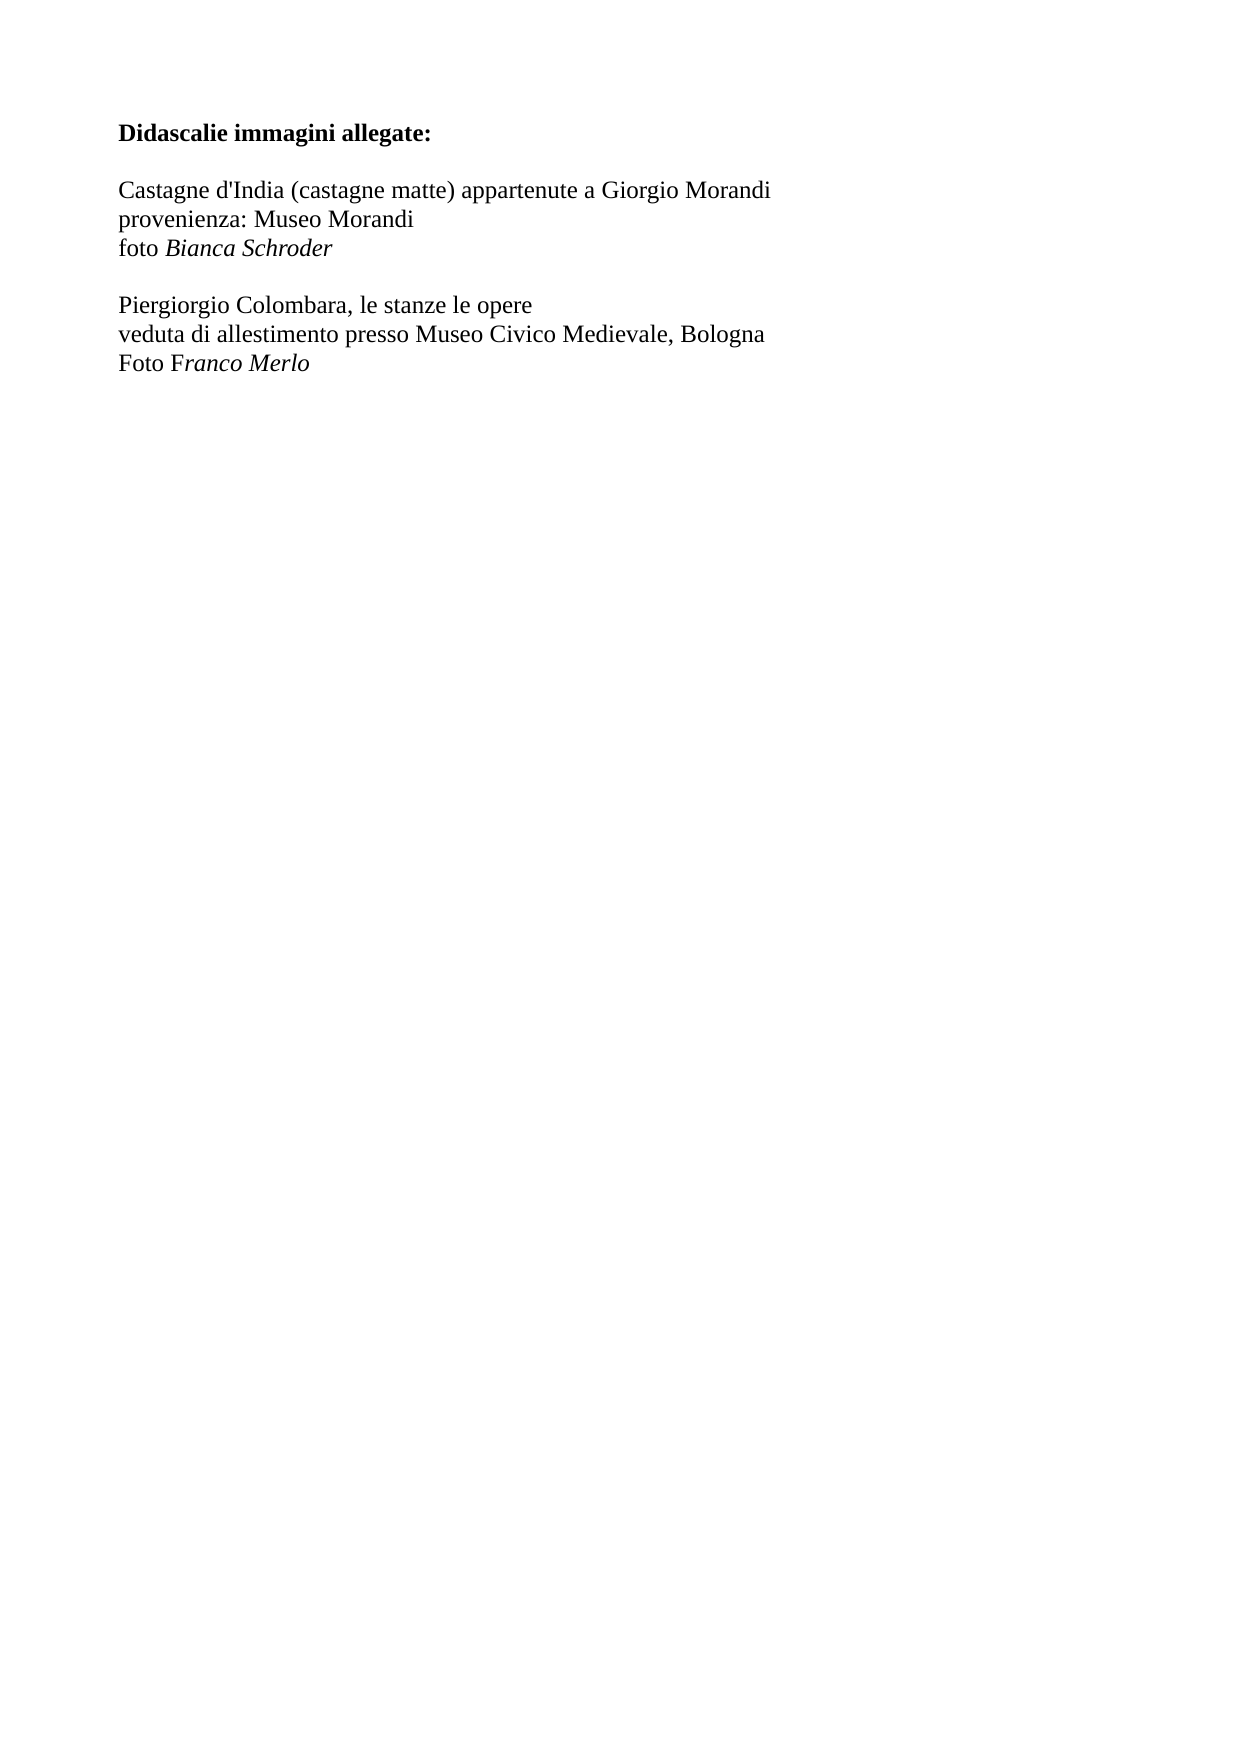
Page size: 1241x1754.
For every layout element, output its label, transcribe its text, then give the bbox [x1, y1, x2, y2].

text Didascalie immagini allegate: Castagne d'India (castagne matte) appartenute a Giorgio Morandi provenienza: Museo Morandi foto Bianca Schroder Piergiorgio Colombara, le stanze le opere veduta di allestimento presso Museo Civico Medievale, Bologna Foto Franco Merlo [118, 118, 1122, 406]
